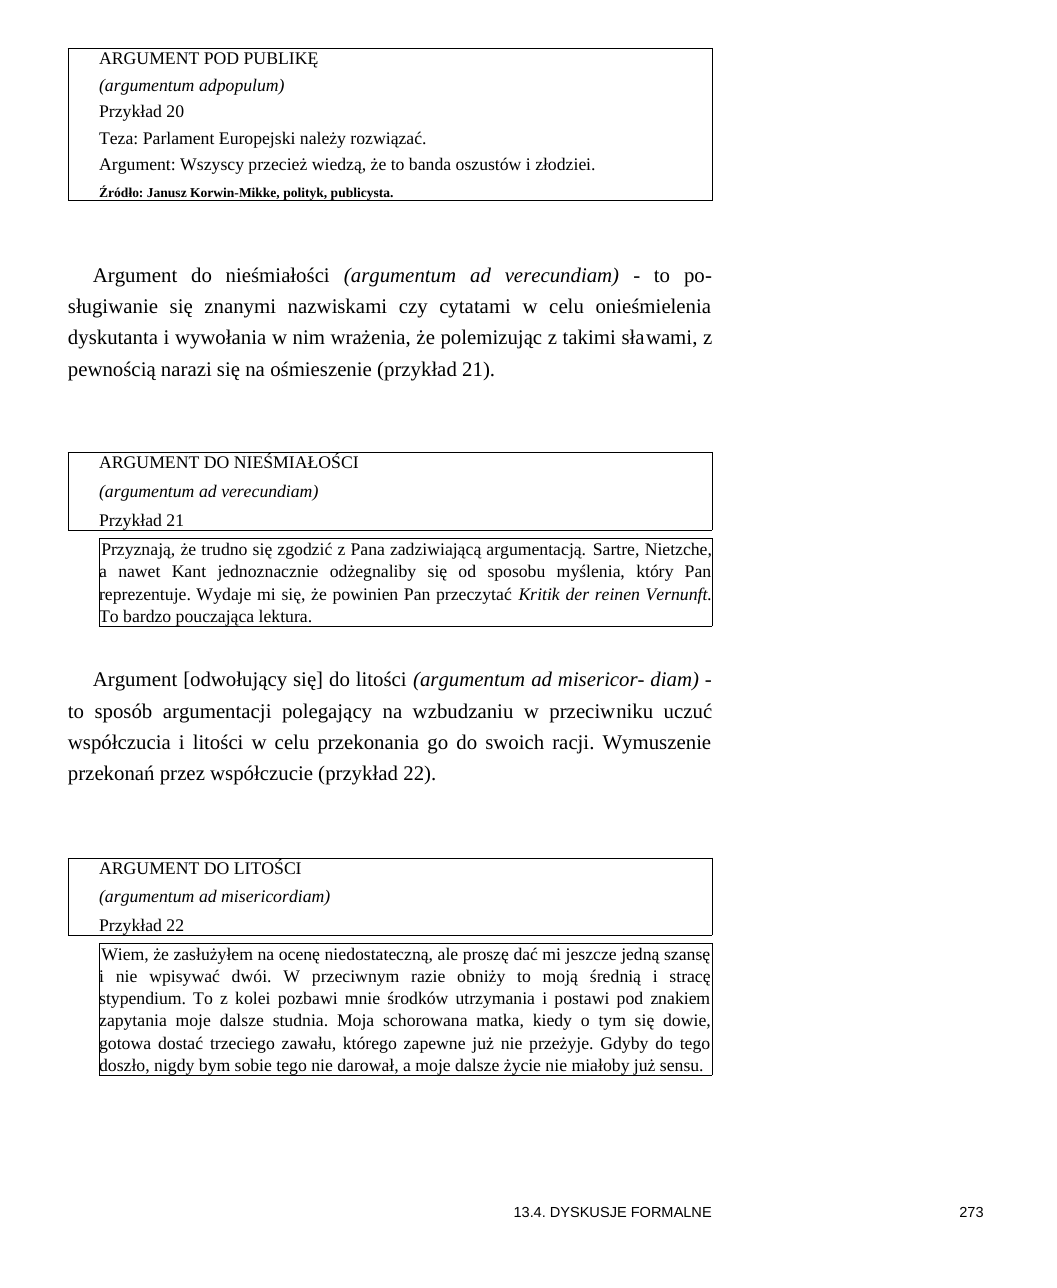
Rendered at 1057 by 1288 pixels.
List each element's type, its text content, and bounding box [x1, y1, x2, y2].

text Argument do nieśmiałości (argumentum ad verecundiam) - to po­sługiwanie się znanymi nazwiskami czy cytatami w celu onieśmielenia dyskutanta i wywołania w nim wrażenia, że polemizując z takimi sła­wami, z pewnością narazi się na ośmieszenie (przykład 21). [68, 263, 712, 381]
text Argument: Wszyscy przecież wiedzą, że to banda oszustów i złodziei. [69, 154, 712, 174]
text Przykład 21 [69, 509, 712, 530]
text Przykład 22 [69, 914, 712, 935]
text Teza: Parlament Europejski należy rozwiązać. [69, 127, 712, 148]
text (argumentum adpopulum) [69, 74, 712, 95]
text ARGUMENT DO LITOŚCI [69, 859, 712, 878]
text ARGUMENT POD PUBLIKĘ [69, 49, 712, 68]
text Źródło: Janusz Korwin-Mikke, polityk, publicysta. [69, 185, 712, 200]
text (argumentum ad misericordiam) [69, 886, 712, 906]
text Wiem, że zasłużyłem na ocenę niedostateczną, ale proszę dać mi jeszcze jedną szansę i nie wpisywać dwói. W przeciwnym razie obniży to moją średnią i stracę stypendium. To z kolei pozbawi mnie środków utrzymania i postawi pod znakiem zapytania moje dalsze studnia. Moja schorowana matka, kiedy o tym się dowie, gotowa dostać trzeciego zawału, którego zapewne już nie przeżyje. Gdyby do tego doszło, nigdy bym sobie tego nie darował, a moje dalsze życie nie miałoby już sensu. [100, 944, 712, 1075]
text 273 [959, 1204, 989, 1221]
text Przyznają, że trudno się zgodzić z Pana zadziwiającą argumentacją. Sartre, Nietzche, a nawet Kant jednoznacznie odżegnaliby się od sposobu myślenia, który Pan reprezentuje. Wydaje mi się, że powinien Pan przeczytać Kritik der reinen Vernunft. To bardzo pouczająca lektura. [100, 539, 712, 626]
text Przykład 20 [69, 101, 712, 121]
text ARGUMENT DO NIEŚMIAŁOŚCI [69, 453, 712, 472]
text Argument [odwołujący się] do litości (argumentum ad misericor- diam) - to sposób argumentacji polegający na wzbudzaniu w przeciw­niku uczuć współczucia i litości w celu przekonania go do swoich racji. Wymuszenie przekonań przez współczucie (przykład 22). [68, 667, 712, 785]
text 13.4. DYSKUSJE FORMALNE [489, 1203, 712, 1220]
text (argumentum ad verecundiam) [69, 481, 712, 501]
